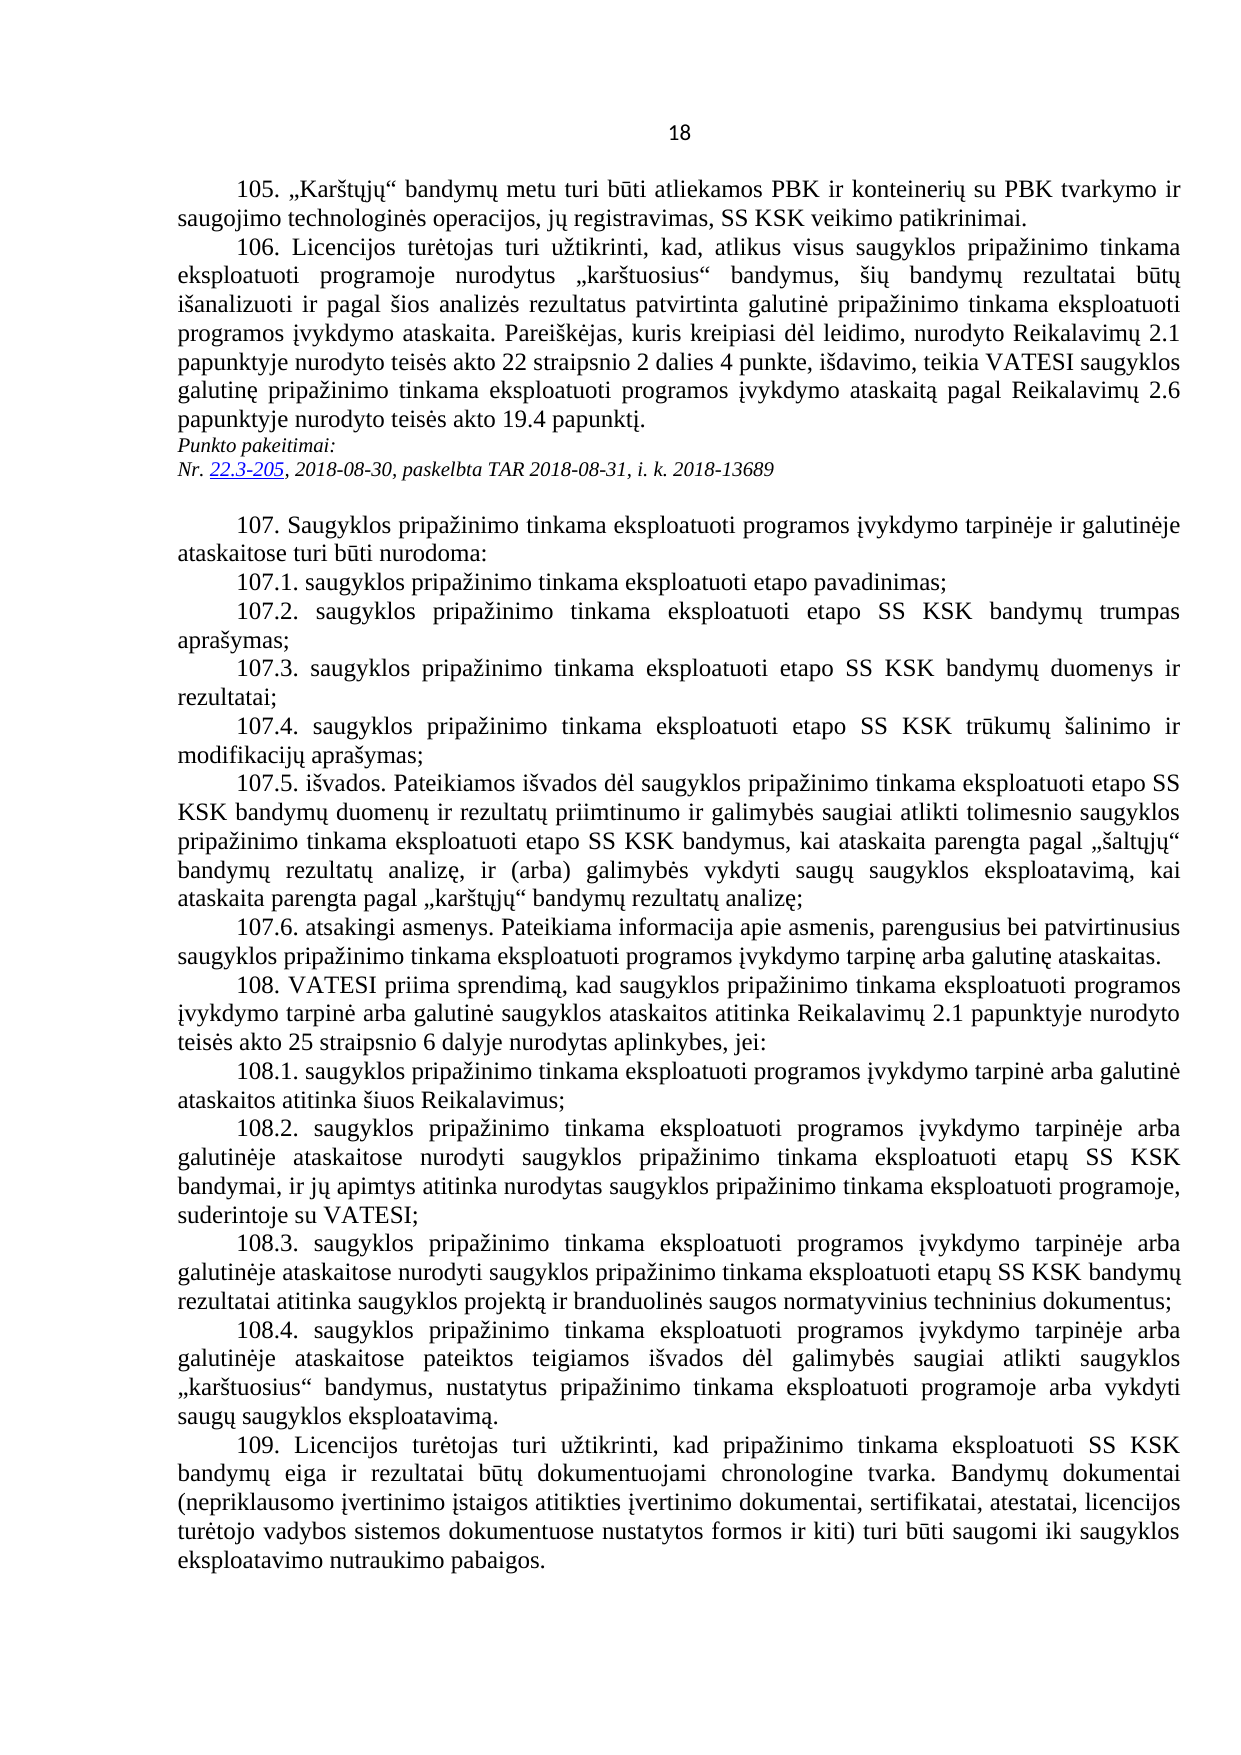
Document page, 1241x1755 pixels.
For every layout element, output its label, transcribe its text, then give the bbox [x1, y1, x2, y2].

text 106. Licencijos turėtojas turi užtikrinti, kad, atlikus visus saugyklos pripažinimo tinkama eksploatuoti programoje nurodytus „karštuosius“ bandymus, šių bandymų rezultatai būtų išanalizuoti ir pagal šios analizės rezultatus patvirtinta galutinė pripažinimo tinkama eksploatuoti programos įvykdymo ataskaita. Pareiškėjas, kuris kreipiasi dėl leidimo, nurodyto Reikalavimų 2.1 papunktyje nurodyto teisės akto 22 straipsnio 2 dalies 4 punkte, išdavimo, teikia VATESI saugyklos galutinę pripažinimo tinkama eksploatuoti programos įvykdymo ataskaitą pagal Reikalavimų 2.6 papunktyje nurodyto teisės akto 19.4 papunktį. [177, 232, 1181, 433]
text 105. „Karštųjų“ bandymų metu turi būti atliekamos PBK ir konteinerių su PBK tvarkymo ir saugojimo technologinės operacijos, jų registravimas, SS KSK veikimo patikrinimai. [177, 174, 1181, 232]
text 108. VATESI priima sprendimą, kad saugyklos pripažinimo tinkama eksploatuoti programos įvykdymo tarpinė arba galutinė saugyklos ataskaitos atitinka Reikalavimų 2.1 papunktyje nurodyto teisės akto 25 straipsnio 6 dalyje nurodytas aplinkybes, jei: [177, 970, 1181, 1056]
text 108.3. saugyklos pripažinimo tinkama eksploatuoti programos įvykdymo tarpinėje arba galutinėje ataskaitose nurodyti saugyklos pripažinimo tinkama eksploatuoti etapų SS KSK bandymų rezultatai atitinka saugyklos projektą ir branduolinės saugos normatyvinius techninius dokumentus; [177, 1228, 1181, 1315]
text 108.1. saugyklos pripažinimo tinkama eksploatuoti programos įvykdymo tarpinė arba galutinė ataskaitos atitinka šiuos Reikalavimus; [177, 1056, 1181, 1113]
text 107.2. saugyklos pripažinimo tinkama eksploatuoti etapo SS KSK bandymų trumpas aprašymas; [177, 596, 1181, 653]
text 108.4. saugyklos pripažinimo tinkama eksploatuoti programos įvykdymo tarpinėje arba galutinėje ataskaitose pateiktos teigiamos išvados dėl galimybės saugiai atlikti saugyklos „karštuosius“ bandymus, nustatytus pripažinimo tinkama eksploatuoti programoje arba vykdyti saugų saugyklos eksploatavimą. [177, 1315, 1181, 1430]
text Punkto pakeitimai: [177, 433, 1181, 457]
text 107. Saugyklos pripažinimo tinkama eksploatuoti programos įvykdymo tarpinėje ir galutinėje ataskaitose turi būti nurodoma: [177, 510, 1181, 567]
text 107.3. saugyklos pripažinimo tinkama eksploatuoti etapo SS KSK bandymų duomenys ir rezultatai; [177, 653, 1181, 711]
text 107.4. saugyklos pripažinimo tinkama eksploatuoti etapo SS KSK trūkumų šalinimo ir modifikacijų aprašymas; [177, 711, 1181, 768]
text 109. Licencijos turėtojas turi užtikrinti, kad pripažinimo tinkama eksploatuoti SS KSK bandymų eiga ir rezultatai būtų dokumentuojami chronologine tvarka. Bandymų dokumentai (nepriklausomo įvertinimo įstaigos atitikties įvertinimo dokumentai, sertifikatai, atestatai, licencijos turėtojo vadybos sistemos dokumentuose nustatytos formos ir kiti) turi būti saugomi iki saugyklos eksploatavimo nutraukimo pabaigos. [177, 1430, 1181, 1573]
text Nr. 22.3-205, 2018-08-30, paskelbta TAR 2018-08-31, i. k. 2018-13689 [177, 457, 1181, 481]
text 107.6. atsakingi asmenys. Pateikiama informacija apie asmenis, parengusius bei patvirtinusius saugyklos pripažinimo tinkama eksploatuoti programos įvykdymo tarpinę arba galutinę ataskaitas. [177, 912, 1181, 970]
text 107.1. saugyklos pripažinimo tinkama eksploatuoti etapo pavadinimas; [177, 567, 1181, 596]
text 108.2. saugyklos pripažinimo tinkama eksploatuoti programos įvykdymo tarpinėje arba galutinėje ataskaitose nurodyti saugyklos pripažinimo tinkama eksploatuoti etapų SS KSK bandymai, ir jų apimtys atitinka nurodytas saugyklos pripažinimo tinkama eksploatuoti programoje, suderintoje su VATESI; [177, 1113, 1181, 1228]
text 107.5. išvados. Pateikiamos išvados dėl saugyklos pripažinimo tinkama eksploatuoti etapo SS KSK bandymų duomenų ir rezultatų priimtinumo ir galimybės saugiai atlikti tolimesnio saugyklos pripažinimo tinkama eksploatuoti etapo SS KSK bandymus, kai ataskaita parengta pagal „šaltųjų“ bandymų rezultatų analizę, ir (arba) galimybės vykdyti saugų saugyklos eksploatavimą, kai ataskaita parengta pagal „karštųjų“ bandymų rezultatų analizę; [177, 768, 1181, 912]
